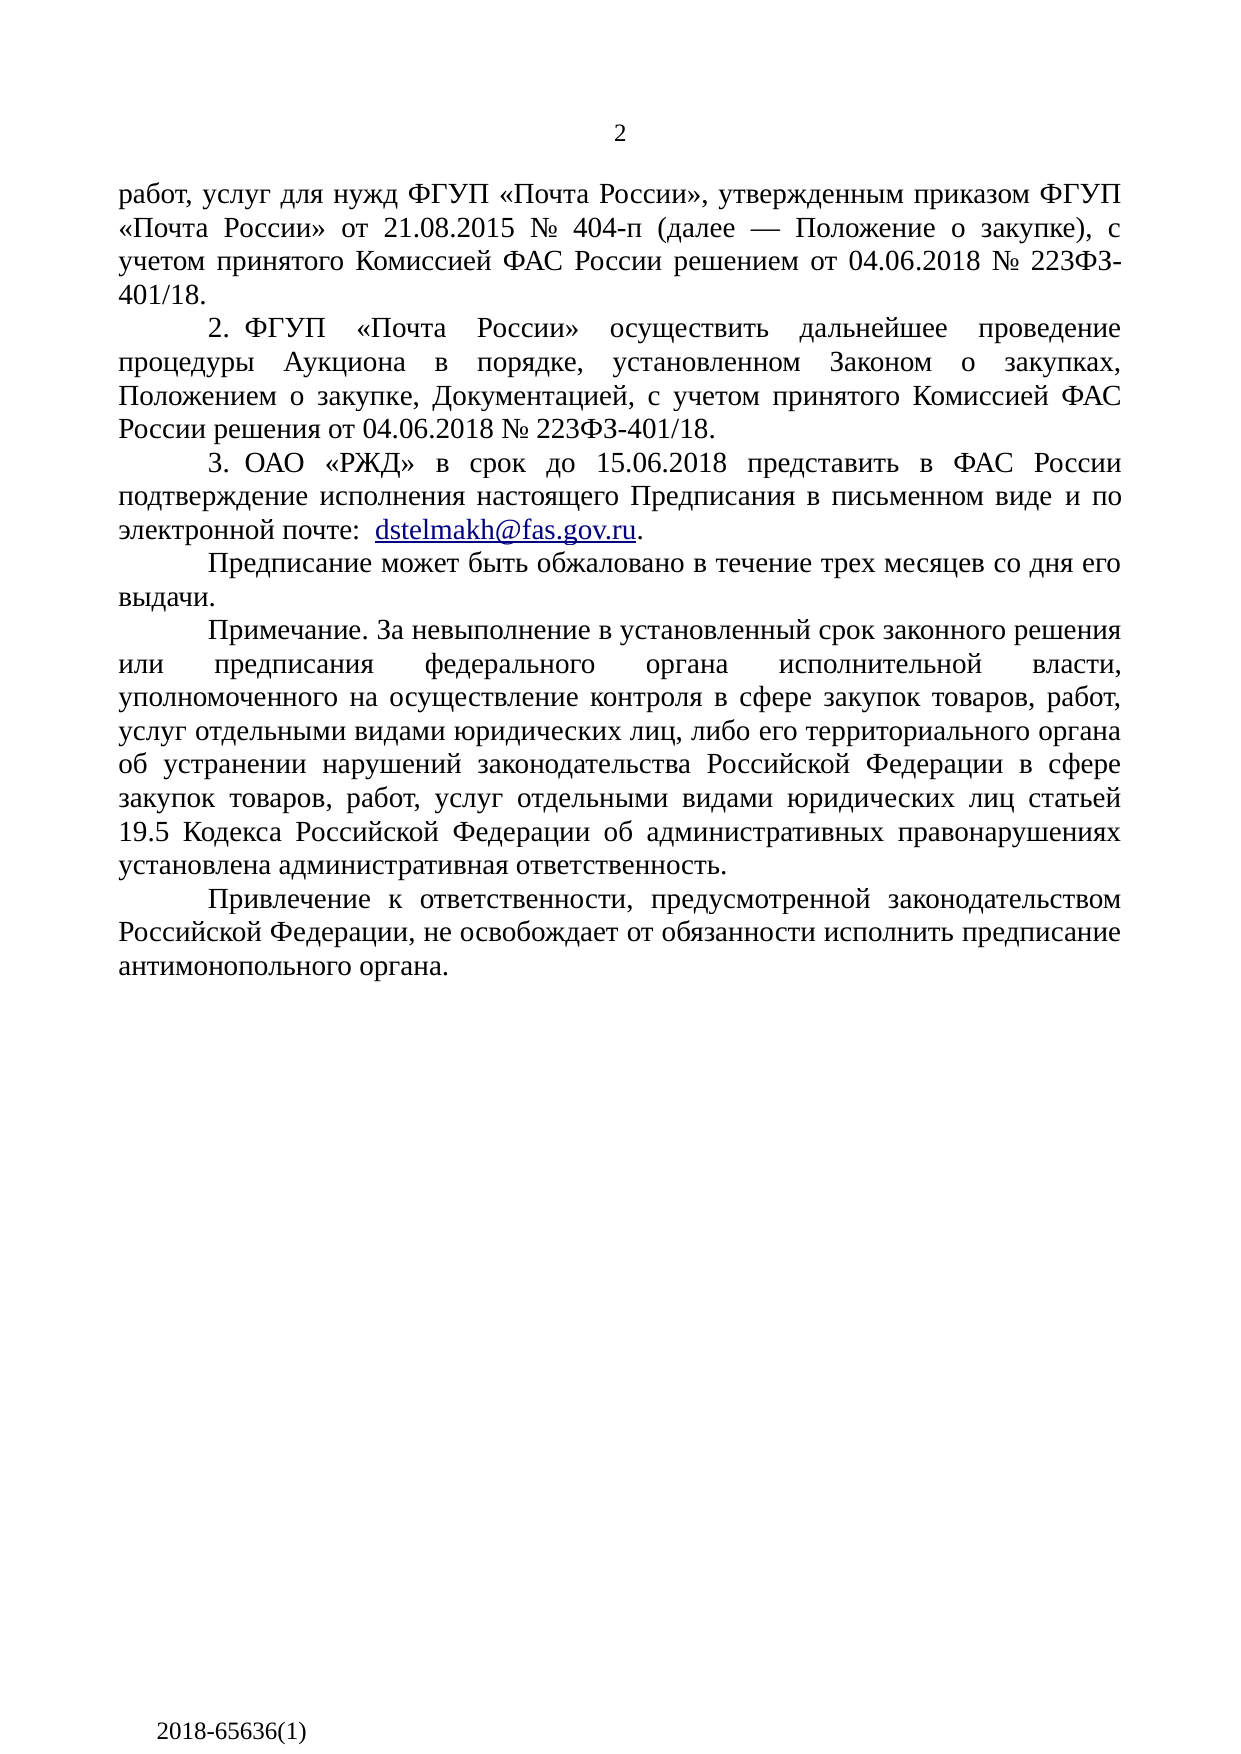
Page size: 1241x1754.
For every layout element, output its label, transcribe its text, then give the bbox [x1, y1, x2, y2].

text Примечание. За невыполнение в установленный срок законного решения или предписания федерального органа исполнительной власти, уполномоченного на осуществление контроля в сфере закупок товаров, работ, услуг отдельными видами юридических лиц, либо его территориального органа об устранении нарушений законодательства Российской Федерации в сфере закупок товаров, работ, услуг отдельными видами юридических лиц статьей 19.5 Кодекса Российской Федерации об административных правонарушениях установлена административная ответственность. [118, 612, 1122, 881]
list ФГУП «Почта России» осуществить дальнейшее проведение процедуры Аукциона в порядке, установленном Законом о закупках, Положением о закупке, Документацией, с учетом принятого Комиссией ФАС России решения от 04.06.2018 № 223ФЗ-401/18. [118, 311, 1122, 445]
text Привлечение к ответственности, предусмотренной законодательством Российской Федерации, не освобождает от обязанности исполнить предписание антимонопольного органа. [118, 881, 1122, 981]
list работ, услуг для нужд ФГУП «Почта России», утвержденным приказом ФГУП «Почта России» от 21.08.2015 № 404-п (далее — Положение о закупке), с учетом принятого Комиссией ФАС России решением от 04.06.2018 № 223ФЗ-401/18. [118, 176, 1122, 311]
list ОАО «РЖД» в срок до 15.06.2018 представить в ФАС России подтверждение исполнения настоящего Предписания в письменном виде и по электронной почте: dstelmakh@fas.gov.ru. [118, 445, 1122, 545]
text Предписание может быть обжаловано в течение трех месяцев со дня его выдачи. [118, 545, 1122, 612]
